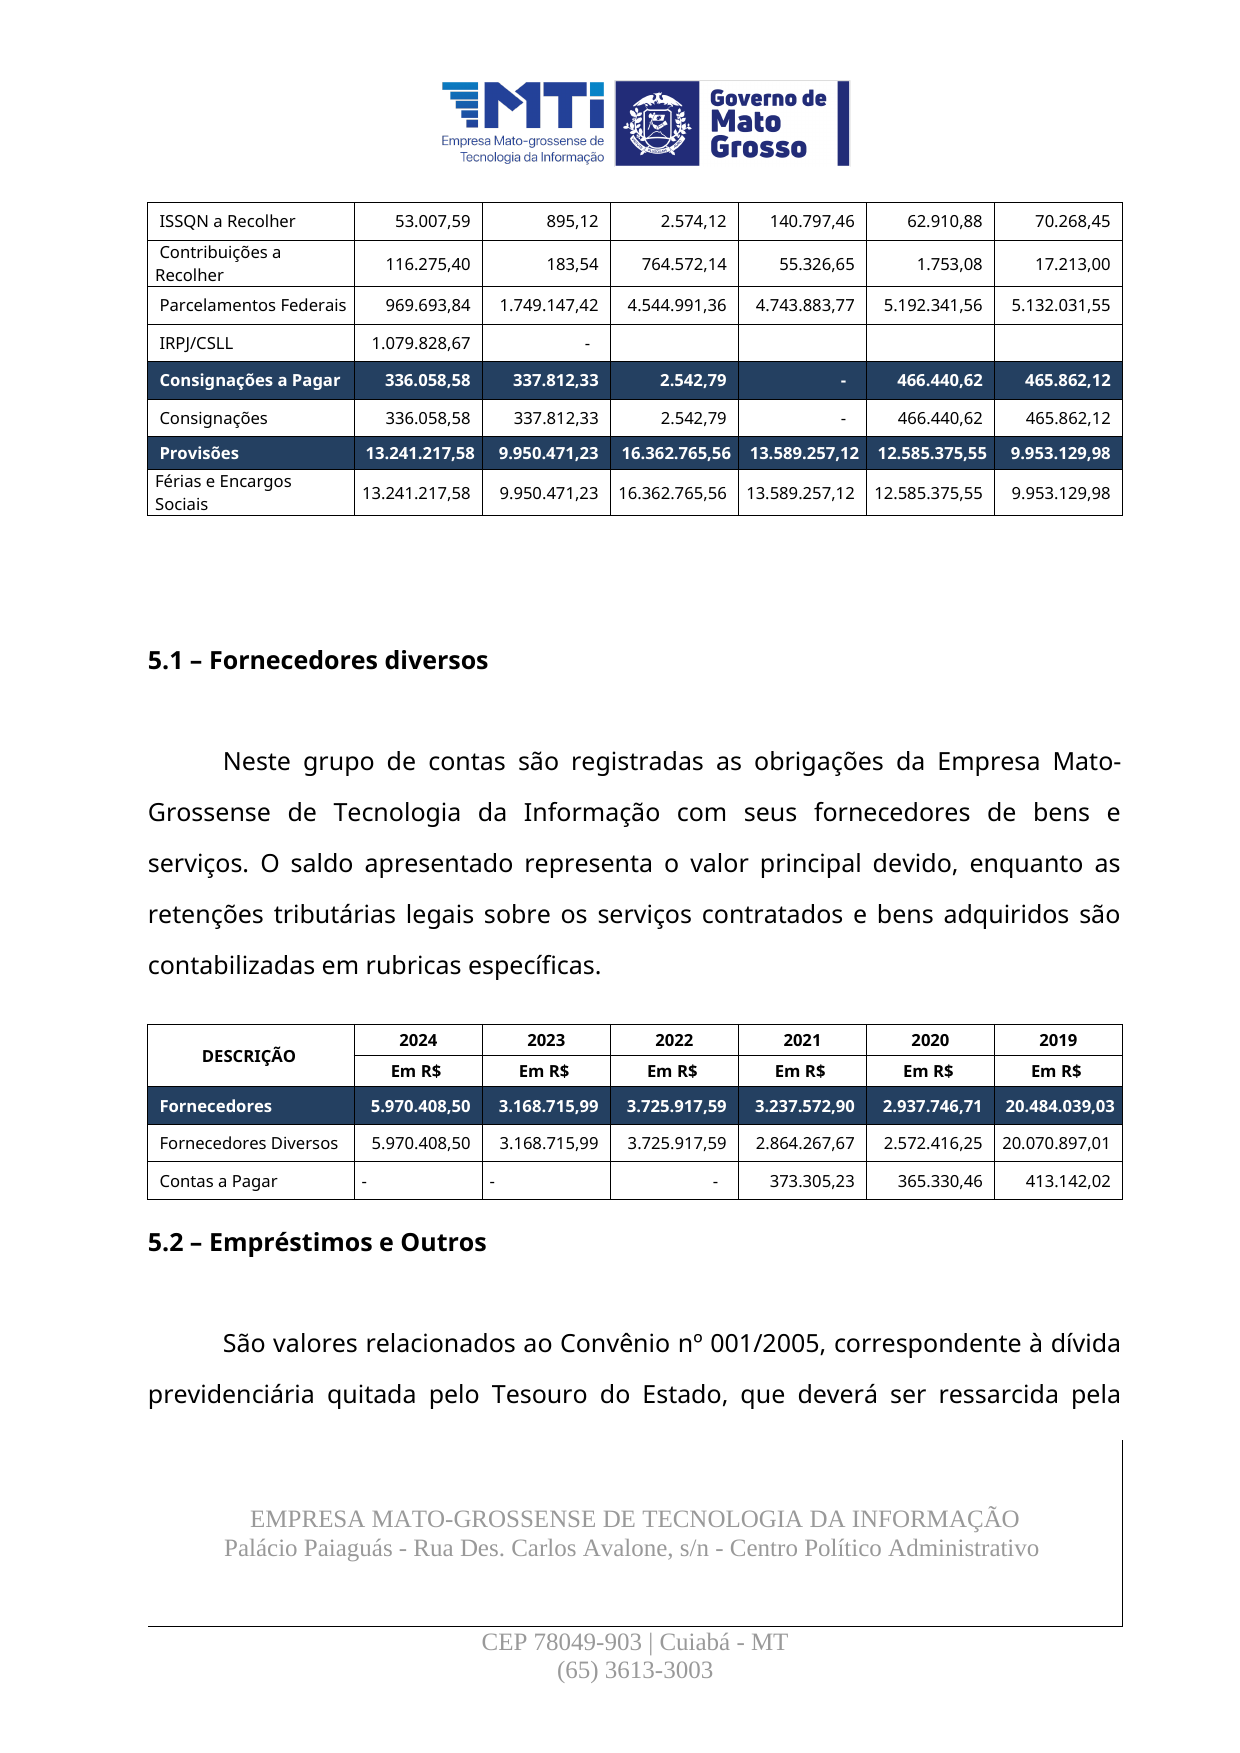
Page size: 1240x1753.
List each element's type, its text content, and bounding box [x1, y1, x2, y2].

table_cell 13.589.257,12 [739, 470, 866, 515]
table_cell 365.330,46 [867, 1162, 994, 1199]
table_cell Consignações a Pagar [148, 362, 354, 399]
table_cell ISSQN a Recolher [148, 203, 354, 240]
table_header 2024 [355, 1025, 482, 1055]
table_cell 764.572,14 [611, 241, 738, 286]
table_cell 466.440,62 [867, 400, 994, 436]
table_cell 9.953.129,98 [995, 437, 1122, 469]
table_cell - [739, 362, 866, 399]
table_cell 17.213,00 [995, 241, 1122, 286]
table_cell 13.589.257,12 [739, 437, 866, 469]
table_cell 337.812,33 [483, 400, 610, 436]
table_cell 62.910,88 [867, 203, 994, 240]
table_cell Férias e Encargos Sociais [148, 470, 354, 515]
table_cell 3.168.715,99 [483, 1087, 610, 1124]
table_cell 969.693,84 [355, 287, 482, 324]
table_header 2021 [739, 1025, 866, 1055]
table_header 2019 [995, 1025, 1122, 1055]
table_cell Consignações [148, 400, 354, 436]
table_cell Fornecedores [148, 1087, 354, 1124]
table_cell Provisões [148, 437, 354, 469]
table_cell Em R$ [867, 1056, 994, 1086]
table_cell [739, 325, 866, 361]
table_cell Em R$ [355, 1056, 482, 1086]
table_cell [867, 325, 994, 361]
table_cell 9.953.129,98 [995, 470, 1122, 515]
table_cell 5.970.408,50 [355, 1087, 482, 1124]
table_cell 13.241.217,58 [355, 437, 482, 469]
table_cell Em R$ [611, 1056, 738, 1086]
table_cell 53.007,59 [355, 203, 482, 240]
text 5.2 – Empréstimos e Outros [148, 1225, 1122, 1259]
table_cell 70.268,45 [995, 203, 1122, 240]
table_cell - [483, 325, 610, 361]
table_cell 3.725.917,59 [611, 1125, 738, 1161]
table_cell - [611, 1162, 738, 1199]
table_cell 466.440,62 [867, 362, 994, 399]
table_cell 55.326,65 [739, 241, 866, 286]
table_cell 465.862,12 [995, 400, 1122, 436]
table_cell - [739, 400, 866, 436]
table_cell 895,12 [483, 203, 610, 240]
table_cell Contribuições a Recolher [148, 241, 354, 286]
table_cell IRPJ/CSLL [148, 325, 354, 361]
text Neste grupo de contas são registradas as obrigações da Empresa Mato-Grossense de Tecnologia da Informação com seus fornecedores de bens e serviços. O saldo apresentado representa o valor principal devido, enquanto as retenções tributárias legais sobre os serviços contratados e bens adquiridos são contabilizadas em rubricas específicas. [148, 743, 1122, 982]
table_cell 1.079.828,67 [355, 325, 482, 361]
table_cell Em R$ [739, 1056, 866, 1086]
table_cell Em R$ [995, 1056, 1122, 1086]
table_cell 2.864.267,67 [739, 1125, 866, 1161]
table_cell 12.585.375,55 [867, 437, 994, 469]
table_cell 20.484.039,03 [995, 1087, 1122, 1124]
table_cell 336.058,58 [355, 362, 482, 399]
table_cell Contas a Pagar [148, 1162, 354, 1199]
table_cell Parcelamentos Federais [148, 287, 354, 324]
table_cell - [355, 1162, 482, 1199]
table_cell 116.275,40 [355, 241, 482, 286]
table_cell 183,54 [483, 241, 610, 286]
table_cell 373.305,23 [739, 1162, 866, 1199]
text 5.1 – Fornecedores diversos [148, 642, 1122, 677]
table_cell [611, 325, 738, 361]
table_cell Fornecedores Diversos [148, 1125, 354, 1161]
table_cell - [483, 1162, 610, 1199]
table_cell 2.542,79 [611, 400, 738, 436]
table_cell 465.862,12 [995, 362, 1122, 399]
table_cell [995, 325, 1122, 361]
table_header DESCRIÇÃO [148, 1025, 354, 1086]
table_header 2023 [483, 1025, 610, 1055]
table_cell 5.192.341,56 [867, 287, 994, 324]
table_cell 413.142,02 [995, 1162, 1122, 1199]
table_cell 4.743.883,77 [739, 287, 866, 324]
table_cell 16.362.765,56 [611, 437, 738, 469]
table_cell 13.241.217,58 [355, 470, 482, 515]
table_cell 3.725.917,59 [611, 1087, 738, 1124]
table_cell 336.058,58 [355, 400, 482, 436]
table_cell 2.542,79 [611, 362, 738, 399]
table_header 2020 [867, 1025, 994, 1055]
text São valores relacionados ao Convênio nº 001/2005, correspondente à dívida previdenciária quitada pelo Tesouro do Estado, que deverá ser ressarcida pela [148, 1326, 1122, 1411]
table_cell 5.132.031,55 [995, 287, 1122, 324]
table_cell 2.572.416,25 [867, 1125, 994, 1161]
table_cell 16.362.765,56 [611, 470, 738, 515]
table_cell 9.950.471,23 [483, 470, 610, 515]
table_cell 9.950.471,23 [483, 437, 610, 469]
table_cell 4.544.991,36 [611, 287, 738, 324]
table_cell 3.168.715,99 [483, 1125, 610, 1161]
table_header 2022 [611, 1025, 738, 1055]
table_cell 20.070.897,01 [995, 1125, 1122, 1161]
table_cell 5.970.408,50 [355, 1125, 482, 1161]
table_cell 1.749.147,42 [483, 287, 610, 324]
table_cell Em R$ [483, 1056, 610, 1086]
table_cell 3.237.572,90 [739, 1087, 866, 1124]
table_cell 2.937.746,71 [867, 1087, 994, 1124]
table_cell 337.812,33 [483, 362, 610, 399]
table_cell 140.797,46 [739, 203, 866, 240]
table_cell 12.585.375,55 [867, 470, 994, 515]
table_cell 1.753,08 [867, 241, 994, 286]
table_cell 2.574,12 [611, 203, 738, 240]
